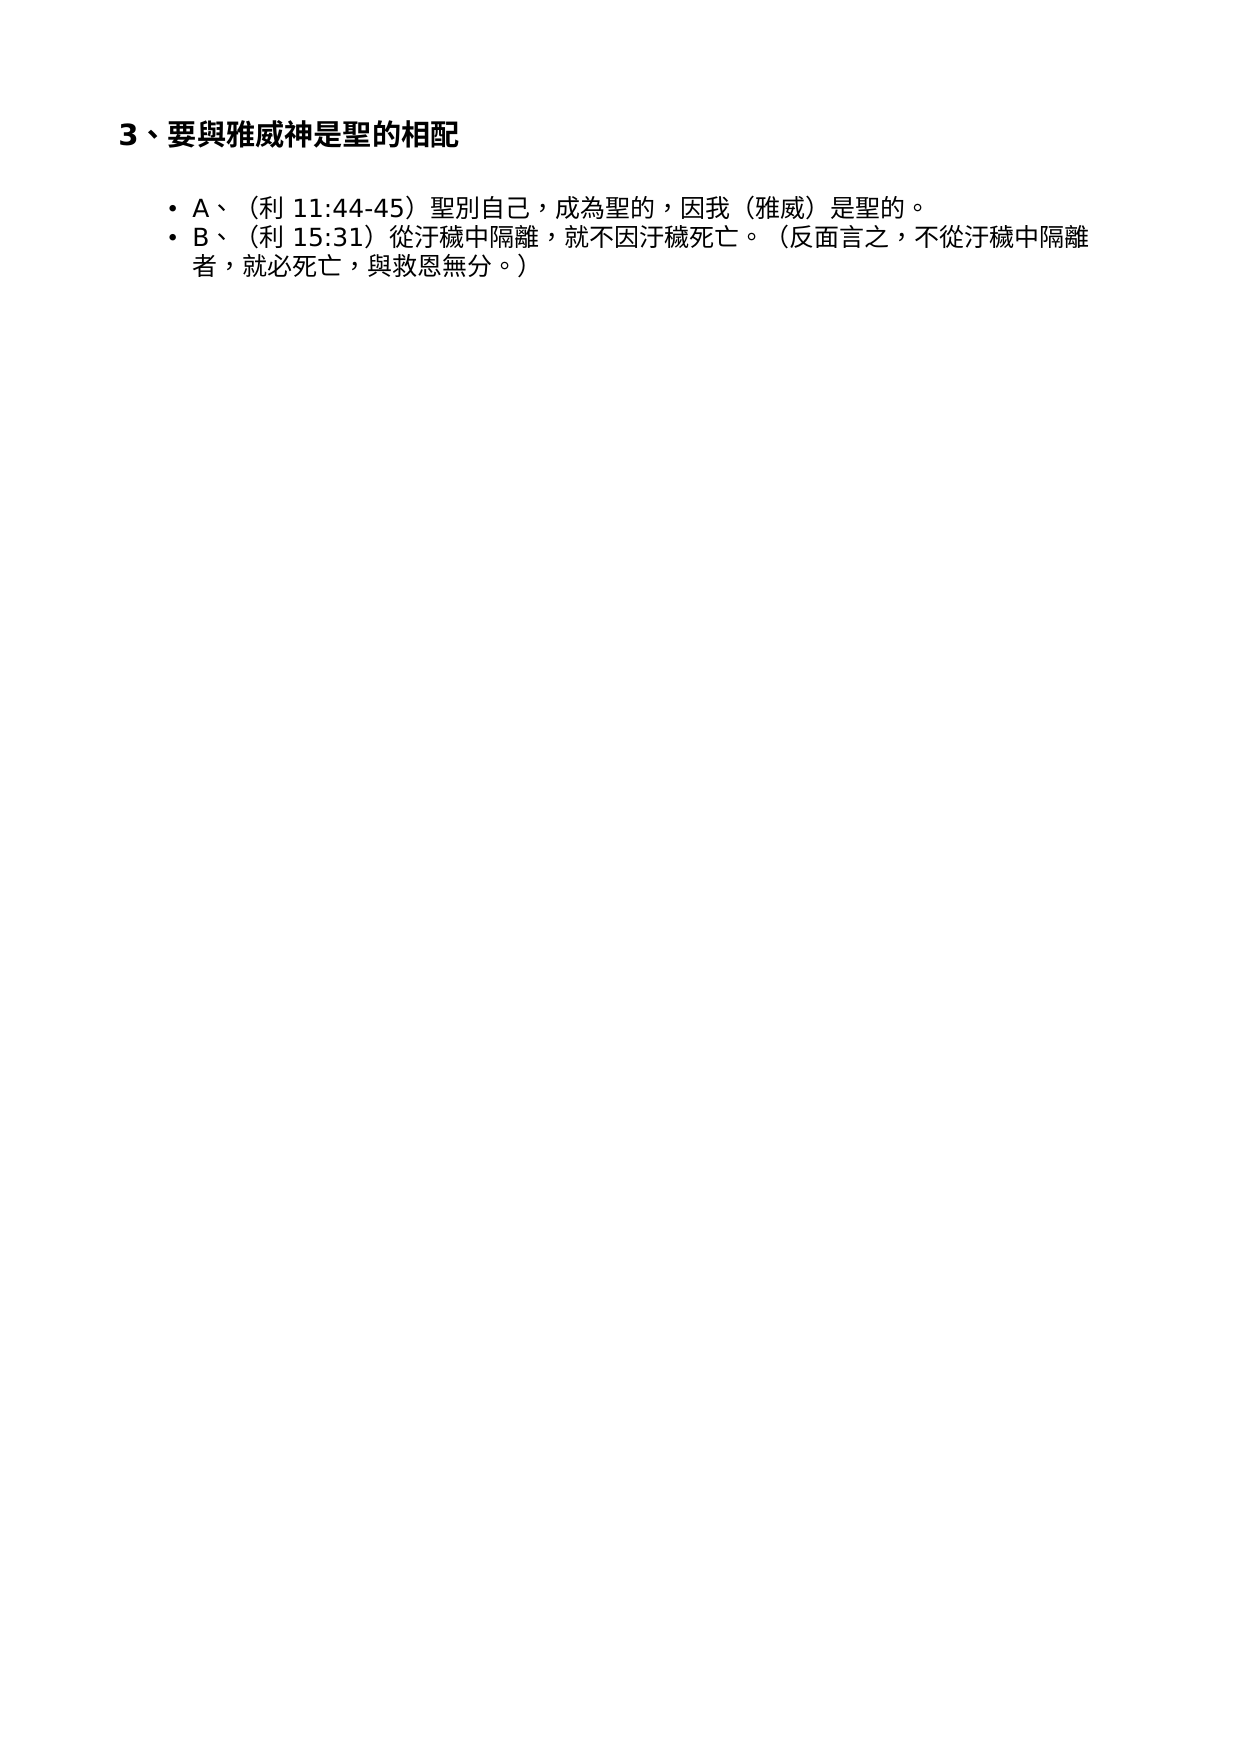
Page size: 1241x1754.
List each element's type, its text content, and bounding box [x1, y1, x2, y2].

list A、（利 11:44-45）聖別自己，成為聖的，因我（雅威）是聖的。 [177, 194, 1122, 223]
subtitle 3、要與雅威神是聖的相配 [118, 118, 1122, 152]
list B、（利 15:31）從汙穢中隔離，就不因汙穢死亡。（反面言之，不從汙穢中隔離者，就必死亡，與救恩無分。） [177, 223, 1122, 282]
